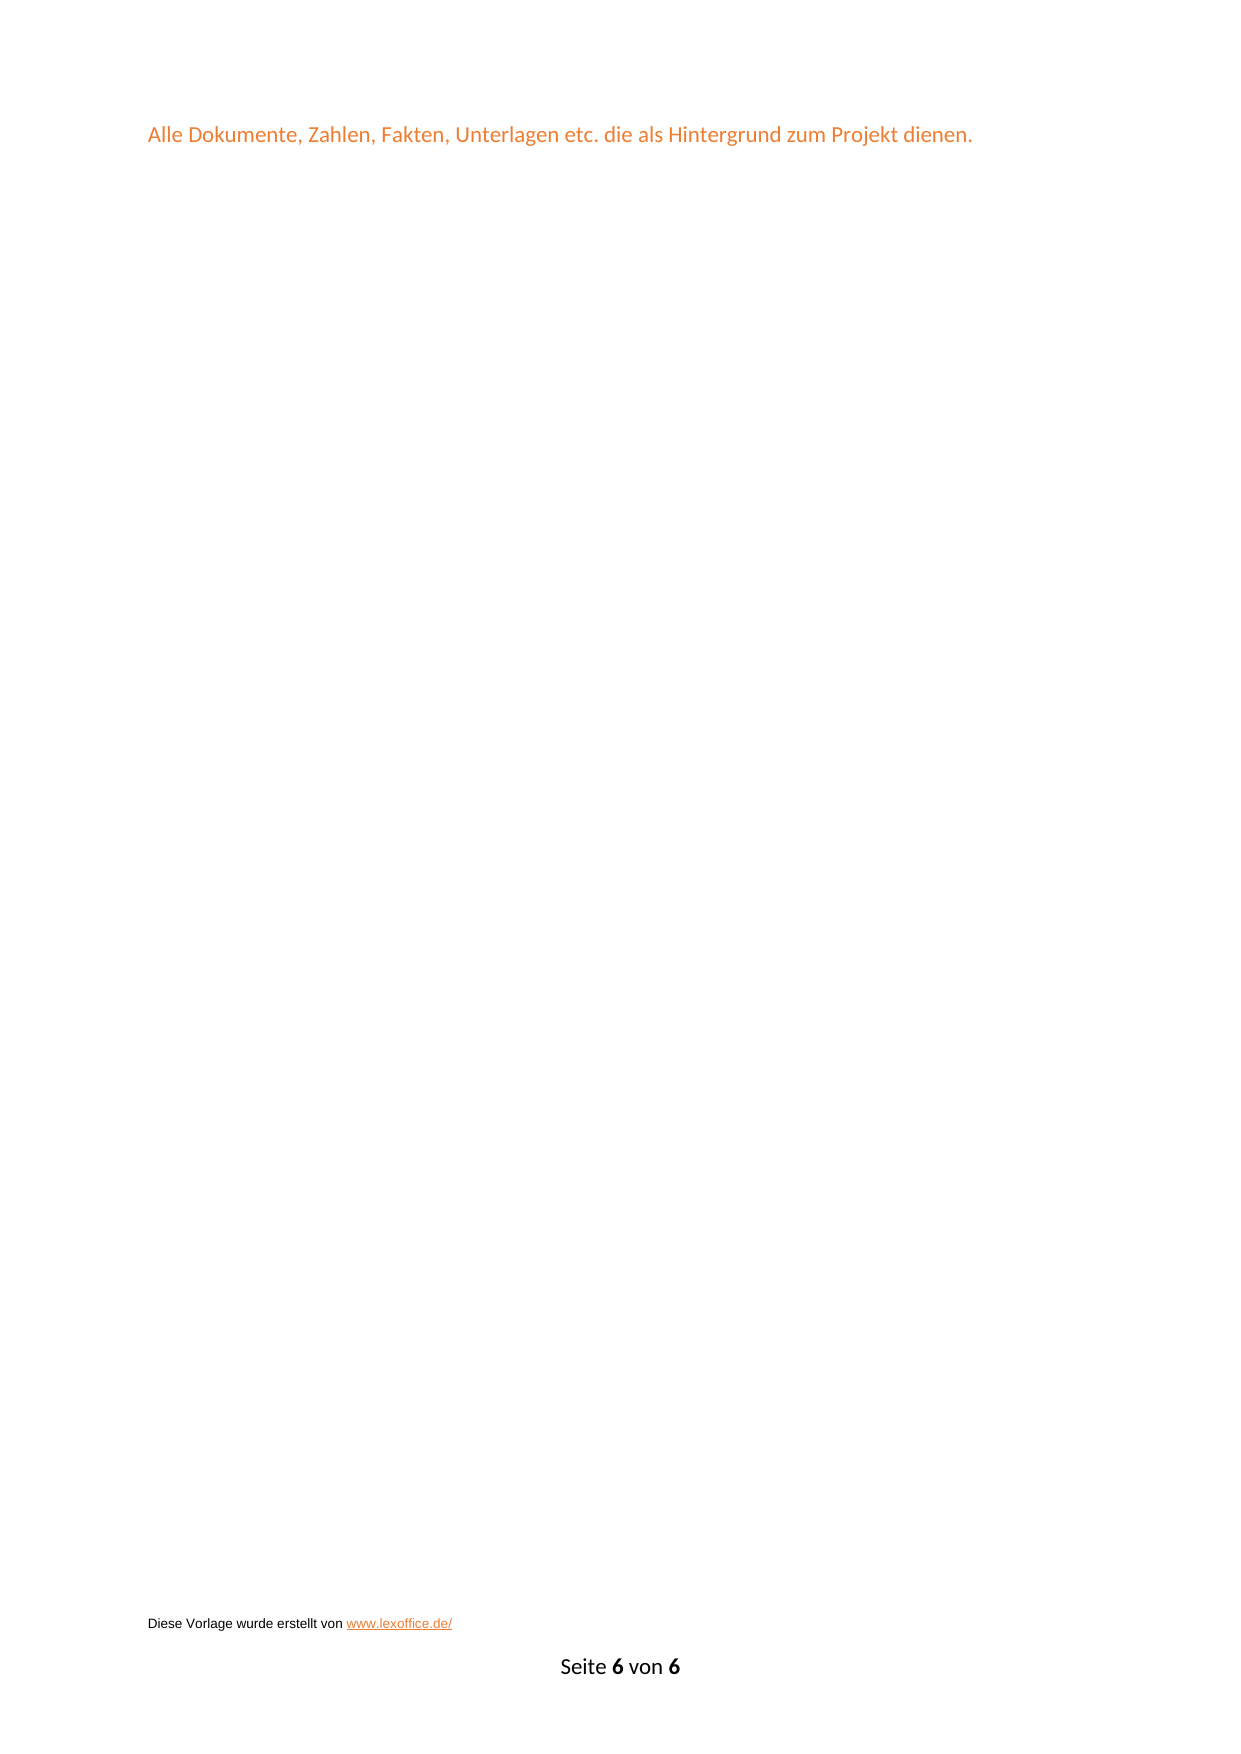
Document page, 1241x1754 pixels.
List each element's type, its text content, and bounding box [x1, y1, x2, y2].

text Alle Dokumente, Zahlen, Fakten, Unterlagen etc. die als Hintergrund zum Projekt dienen. [148, 120, 1093, 148]
